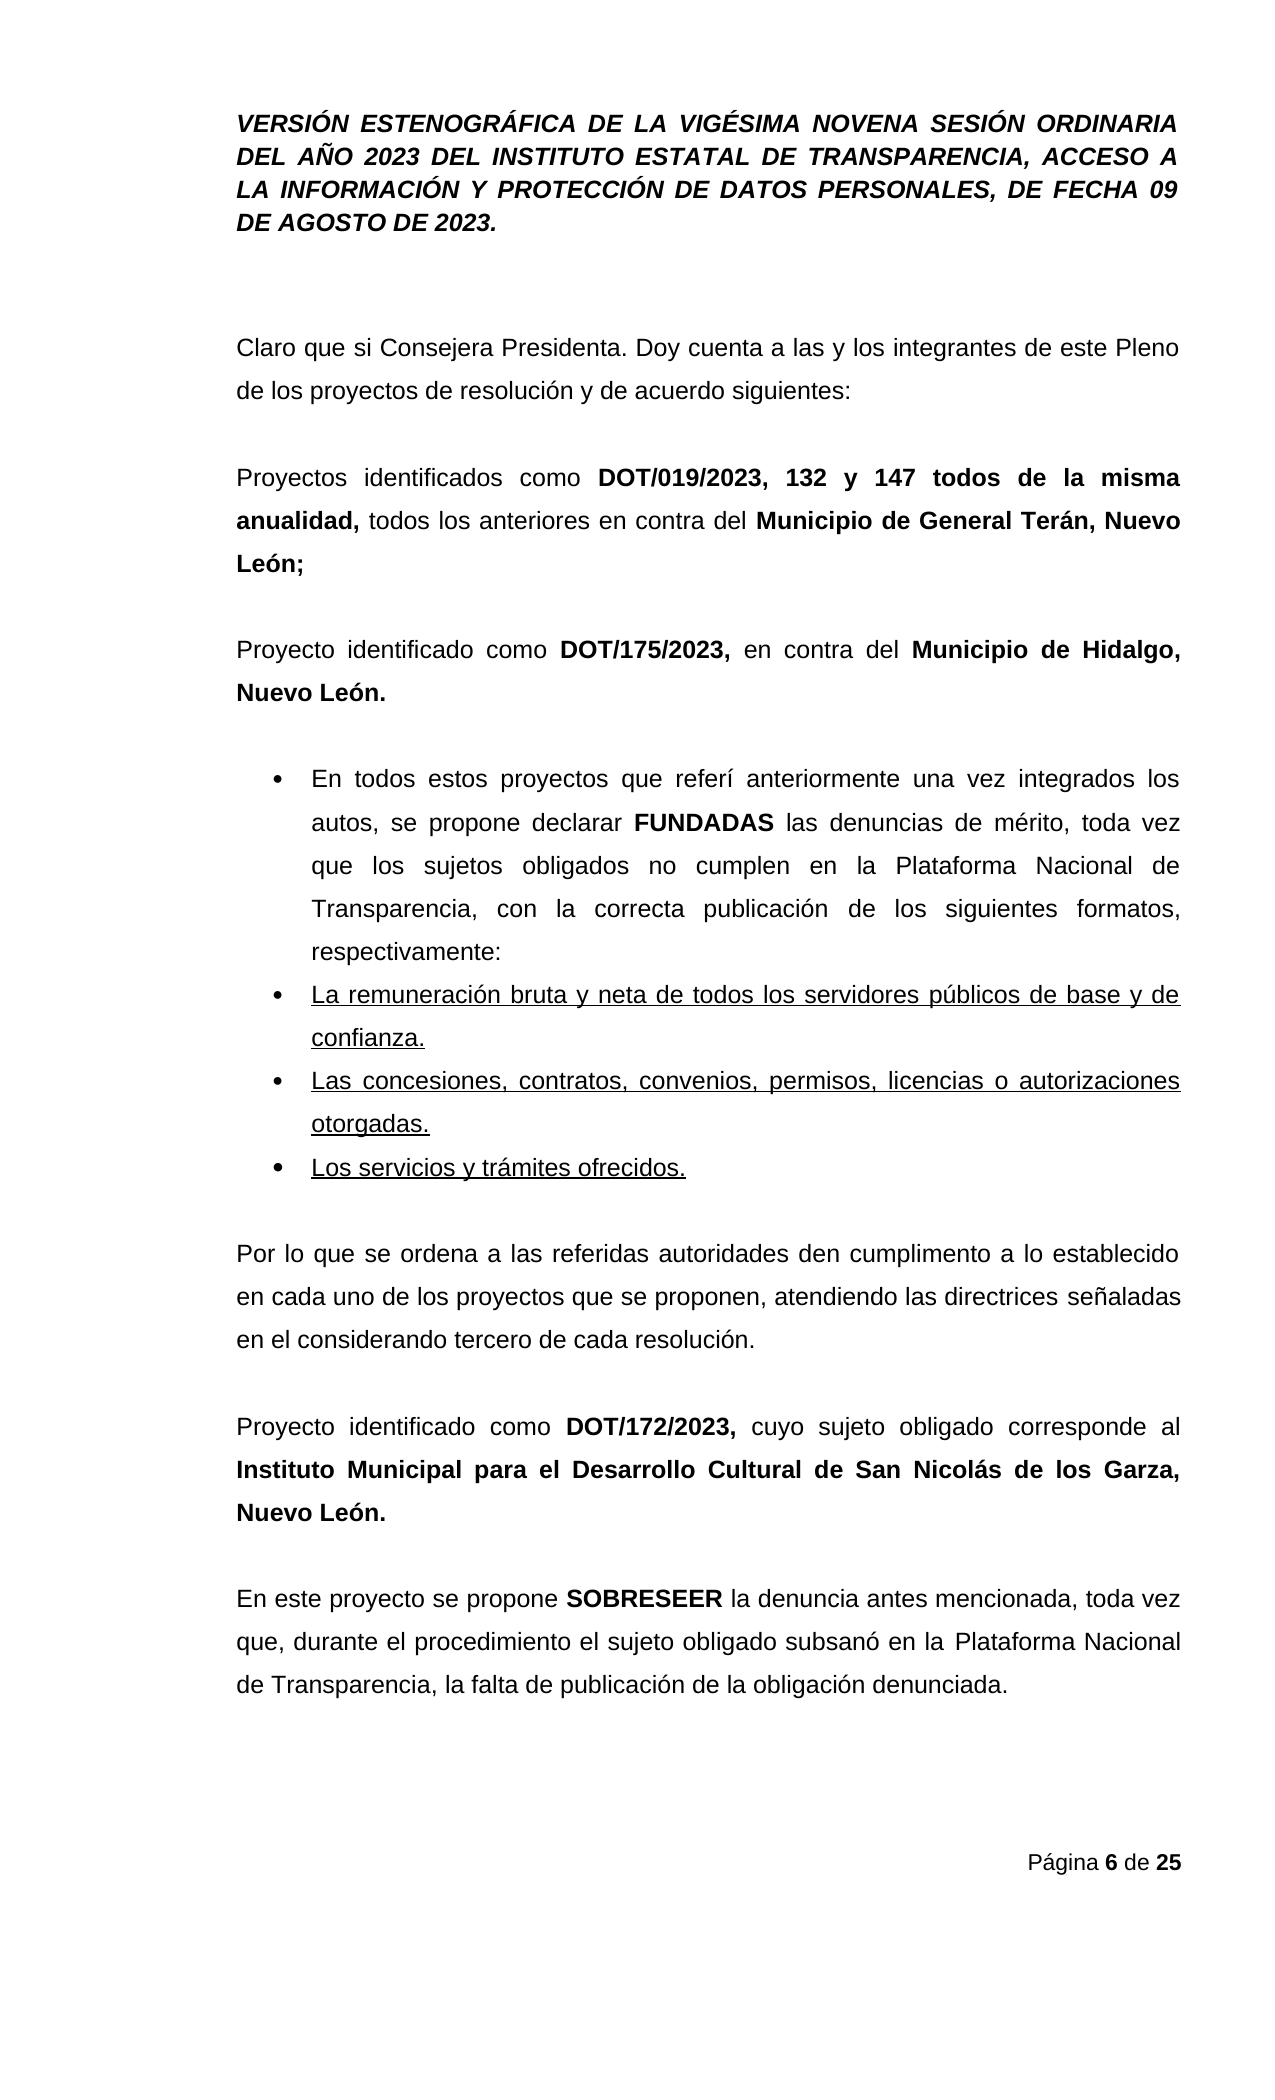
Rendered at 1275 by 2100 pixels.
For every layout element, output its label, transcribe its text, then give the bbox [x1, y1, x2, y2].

list Los servicios y trámites ofrecidos. [274, 1153, 1181, 1181]
list Las concesiones, contratos, convenios, permisos, licencias o autorizaciones otorgadas. [274, 1066, 1181, 1138]
text Por lo que se ordena a las referidas autoridades den cumplimento a lo establecido en cada uno de los proyectos que se proponen, atendiendo las directrices señaladas en el considerando tercero de cada resolución. [236, 1239, 1181, 1354]
list En todos estos proyectos que referí anteriormente una vez integrados los autos, se propone declarar FUNDADAS las denuncias de mérito, toda vez que los sujetos obligados no cumplen en la Plataforma Nacional de Transparencia, con la correcta publicación de los siguientes formatos, respectivamente: [274, 764, 1181, 966]
list En este proyecto se propone SOBRESEER la denuncia antes mencionada, toda vez que, durante el procedimiento el sujeto obligado subsanó en la Plataforma Nacional de Transparencia, la falta de publicación de la obligación denunciada. [236, 1584, 1181, 1699]
text Proyectos identificados como DOT/019/2023, 132 y 147 todos de la misma anualidad, todos los anteriores en contra del Municipio de General Terán, Nuevo León; [236, 463, 1181, 578]
list La remuneración bruta y neta de todos los servidores públicos de base y de confianza. [274, 980, 1181, 1052]
text Proyecto identificado como DOT/175/2023, en contra del Municipio de Hidalgo, Nuevo León. [236, 635, 1181, 707]
text Proyecto identificado como DOT/172/2023, cuyo sujeto obligado corresponde al Instituto Municipal para el Desarrollo Cultural de San Nicolás de los Garza, Nuevo León. [236, 1411, 1181, 1526]
text Claro que si Consejera Presidenta. Doy cuenta a las y los integrantes de este Pleno de los proyectos de resolución y de acuerdo siguientes: [236, 333, 1181, 405]
